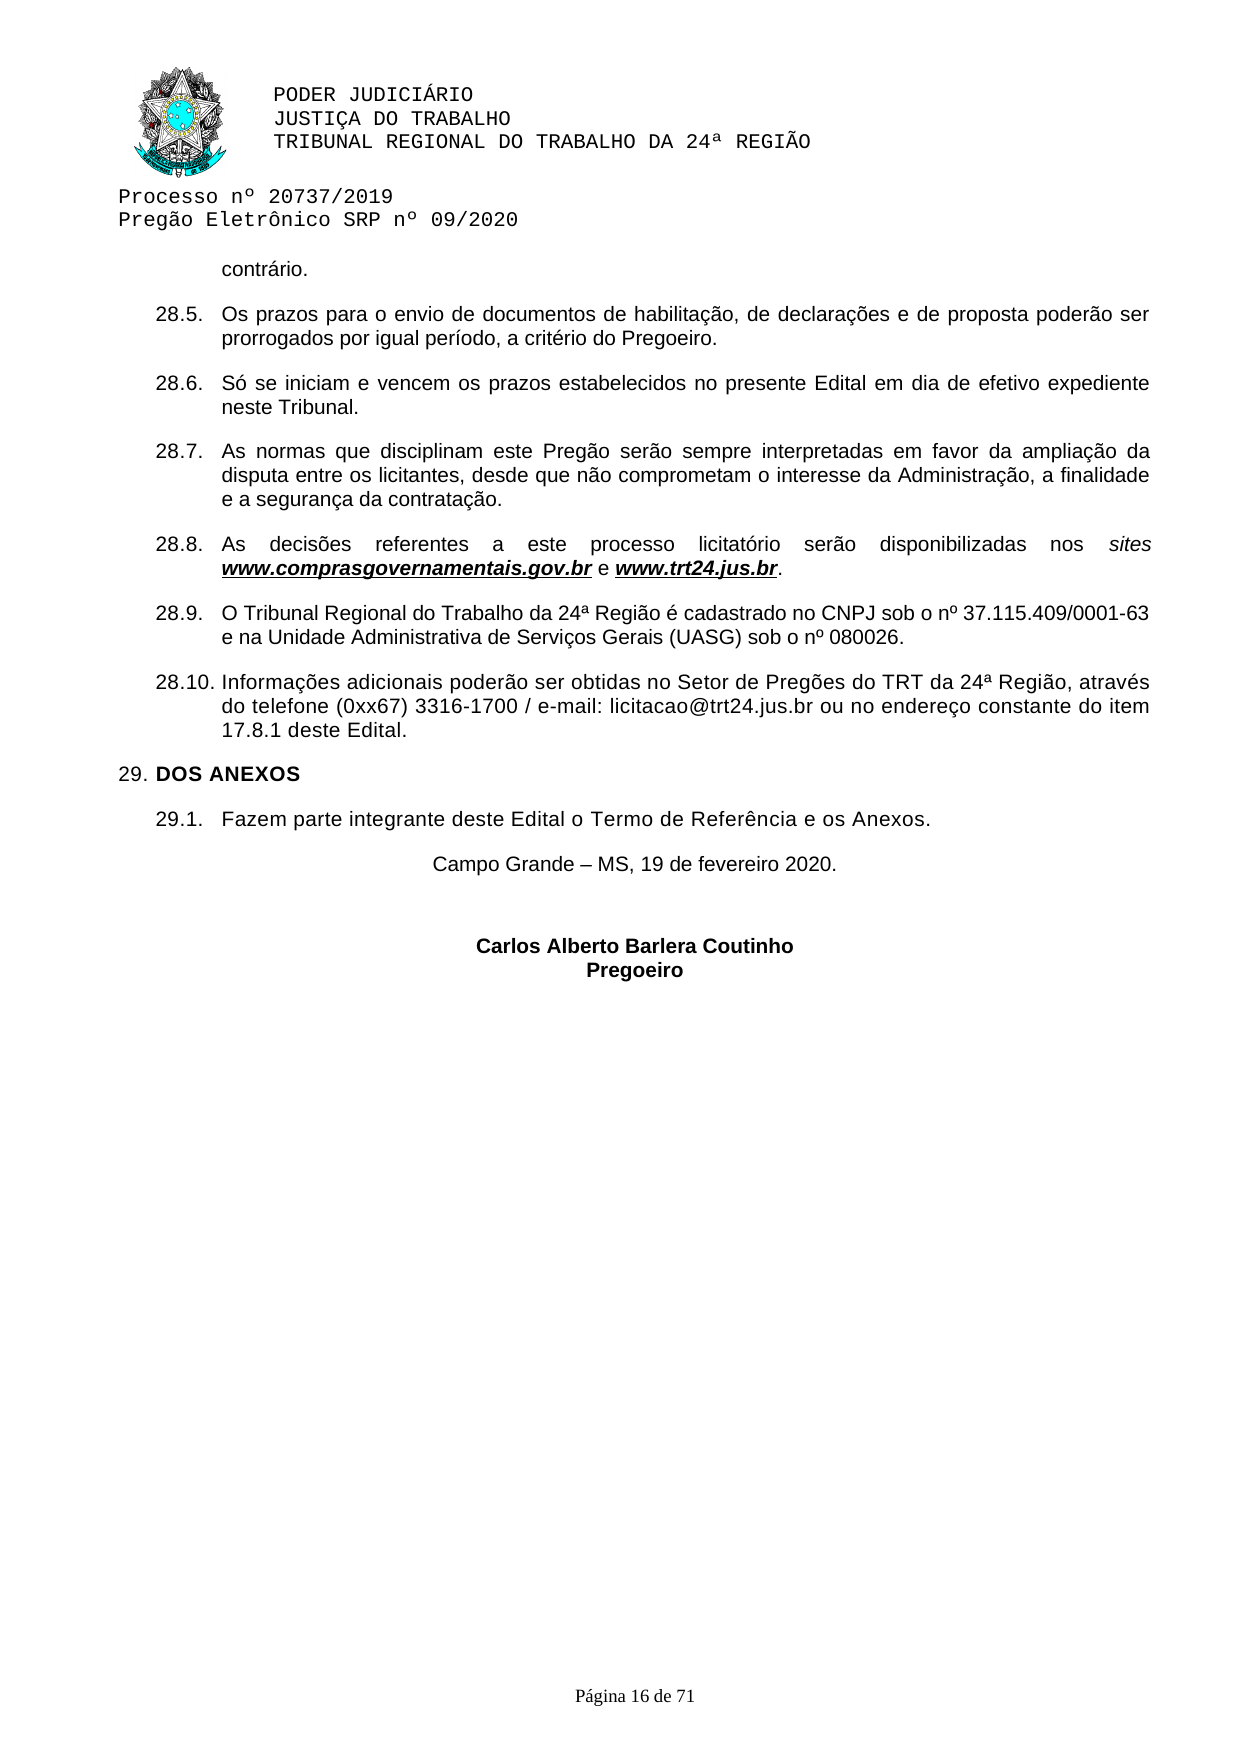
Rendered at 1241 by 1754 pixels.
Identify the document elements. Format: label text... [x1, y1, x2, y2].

list As decisões referentes a este processo licitatório serão disponibilizadas nos sites www.comprasgovernamentais.gov.br e www.trt24.jus.br. [155, 532, 1152, 580]
list DOS ANEXOS [118, 762, 1152, 786]
list Os prazos para o envio de documentos de habilitação, de declarações e de proposta poderão ser prorrogados por igual período, a critério do Pregoeiro. [155, 302, 1152, 350]
list O Tribunal Regional do Trabalho da 24ª Região é cadastrado no CNPJ sob o nº 37.115.409/0001-63 e na Unidade Administrativa de Serviços Gerais (UASG) sob o nº 080026. [155, 601, 1152, 649]
picture [133, 66, 228, 178]
text Pregoeiro [118, 958, 1152, 982]
list Informações adicionais poderão ser obtidas no Setor de Pregões do TRT da 24ª Região, através do telefone (0xx67) 3316-1700 / e-mail: licitacao@trt24.jus.br ou no endereço constante do item 17.8.1 deste Edital. [155, 669, 1152, 741]
list Fazem parte integrante deste Edital o Termo de Referência e os Anexos. [155, 807, 1152, 831]
list As normas que disciplinam este Pregão serão sempre interpretadas em favor da ampliação da disputa entre os licitantes, desde que não comprometam o interesse da Administração, a finalidade e a segurança da contratação. [155, 439, 1152, 511]
list contrário. [155, 257, 1152, 281]
text Carlos Alberto Barlera Coutinho [118, 934, 1152, 958]
list Só se iniciam e vencem os prazos estabelecidos no presente Edital em dia de efetivo expediente neste Tribunal. [155, 371, 1152, 418]
text Campo Grande – MS, 19 de fevereiro 2020. [118, 852, 1152, 876]
